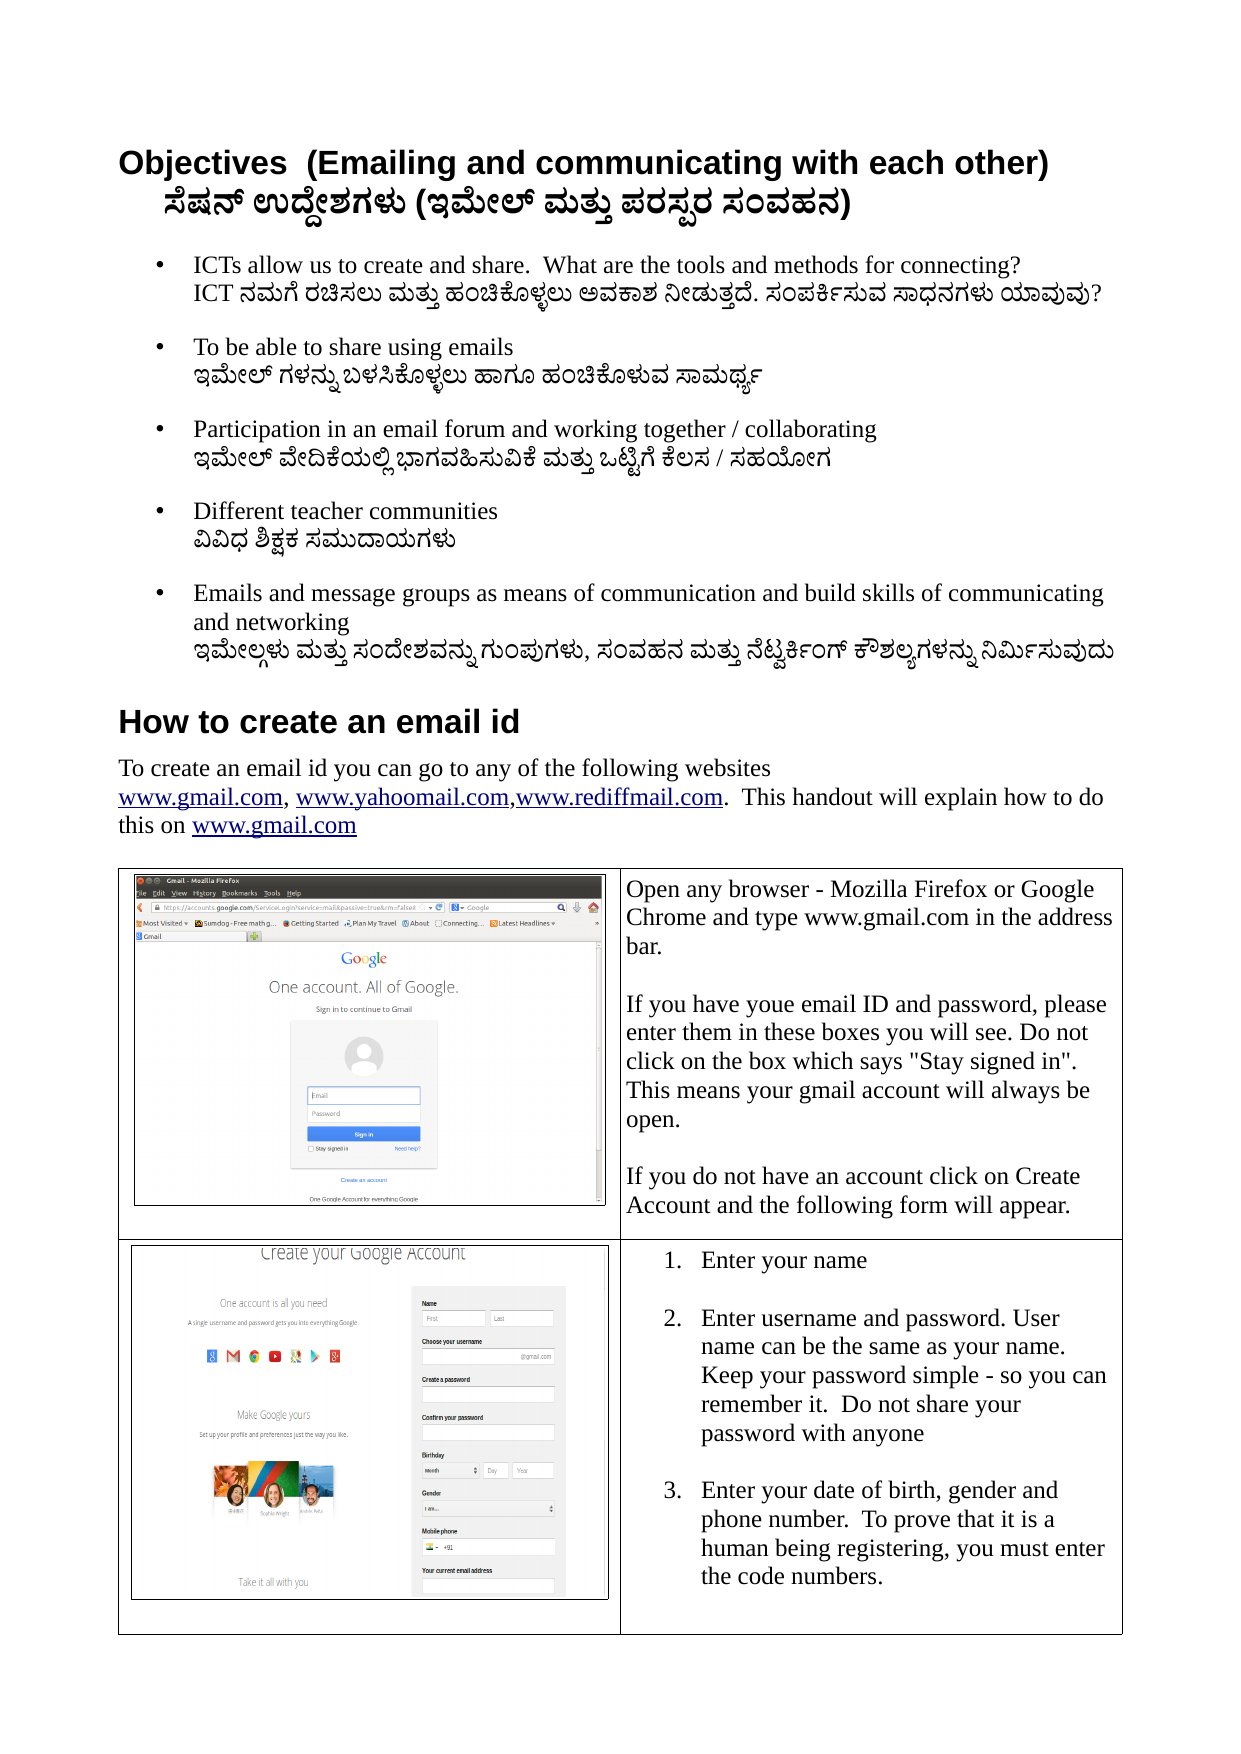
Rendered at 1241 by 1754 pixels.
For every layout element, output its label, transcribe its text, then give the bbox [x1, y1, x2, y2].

subtitle How to create an email id [118, 702, 1122, 740]
picture [133, 1248, 605, 1597]
table_cell [119, 1240, 620, 1634]
list Emails and message groups as means of communication and build skills of communicating and networking ಇಮೇಲ್ಗಳು ಮತ್ತು ಸಂದೇಶವನ್ನು ಗುಂಪುಗಳು, ಸಂವಹನ ಮತ್ತು ನೆಟ್ವರ್ಕಿಂಗ್ ಕೌಶಲ್ಯಗಳನ್ನು ನಿರ್ಮಿಸುವುದು [156, 578, 1122, 677]
table_cell Enter your name Enter username and password. User name can be the same as your name. Keep your password simple - so you can remember it. Do not share your password with anyone Enter your date of birth, gender and phone number. To prove that it is a human being registering, you must enter the code numbers. [621, 1240, 1122, 1634]
table_header Open any browser - Mozilla Firefox or Google Chrome and type www.gmail.com in the address bar. If you have youe email ID and password, please enter them in these boxes you will see. Do not click on the box which says "Stay signed in". This means your gmail account will always be open. If you do not have an account click on Create Account and the following form will appear. [621, 869, 1122, 1239]
list To be able to share using emails ಇಮೇಲ್ ಗಳನ್ನು ಬಳಸಿಕೊಳ್ಳಲು ಹಾಗೂ ಹಂಚಿಕೊಳುವ ಸಾಮರ್ಥ್ಯ [156, 332, 1122, 401]
text www.gmail.com, www.yahoomail.com,www.rediffmail.com. This handout will explain how to do this on www.gmail.com [118, 782, 1122, 839]
list Different teacher communities ವಿವಿಧ ಶಿಕ್ಷಕ ಸಮುದಾಯಗಳು [156, 496, 1122, 566]
subtitle Objectives (Emailing and communicating with each other) ಸೆಷನ್ ಉದ್ದೇಶಗಳು (ಇಮೇಲ್ ಮತ್ತು ಪರಸ್ಪರ ಸಂವಹನ) [118, 143, 1122, 237]
table_header [119, 869, 620, 1239]
list Participation in an email forum and working together / collaborating ಇಮೇಲ್ ವೇದಿಕೆಯಲ್ಲಿ ಭಾಗವಹಿಸುವಿಕೆ ಮತ್ತು ಒಟ್ಟಿಗೆ ಕೆಲಸ / ಸಹಯೋಗ [156, 414, 1122, 484]
picture [136, 876, 602, 1202]
text To create an email id you can go to any of the following websites [118, 753, 1122, 782]
list ICTs allow us to create and share. What are the tools and methods for connecting? ICT ನಮಗೆ ರಚಿಸಲು ಮತ್ತು ಹಂಚಿಕೊಳ್ಳಲು ಅವಕಾಶ ನೀಡುತ್ತದೆ. ಸಂಪರ್ಕಿಸುವ ಸಾಧನಗಳು ಯಾವುವು? [156, 250, 1122, 319]
